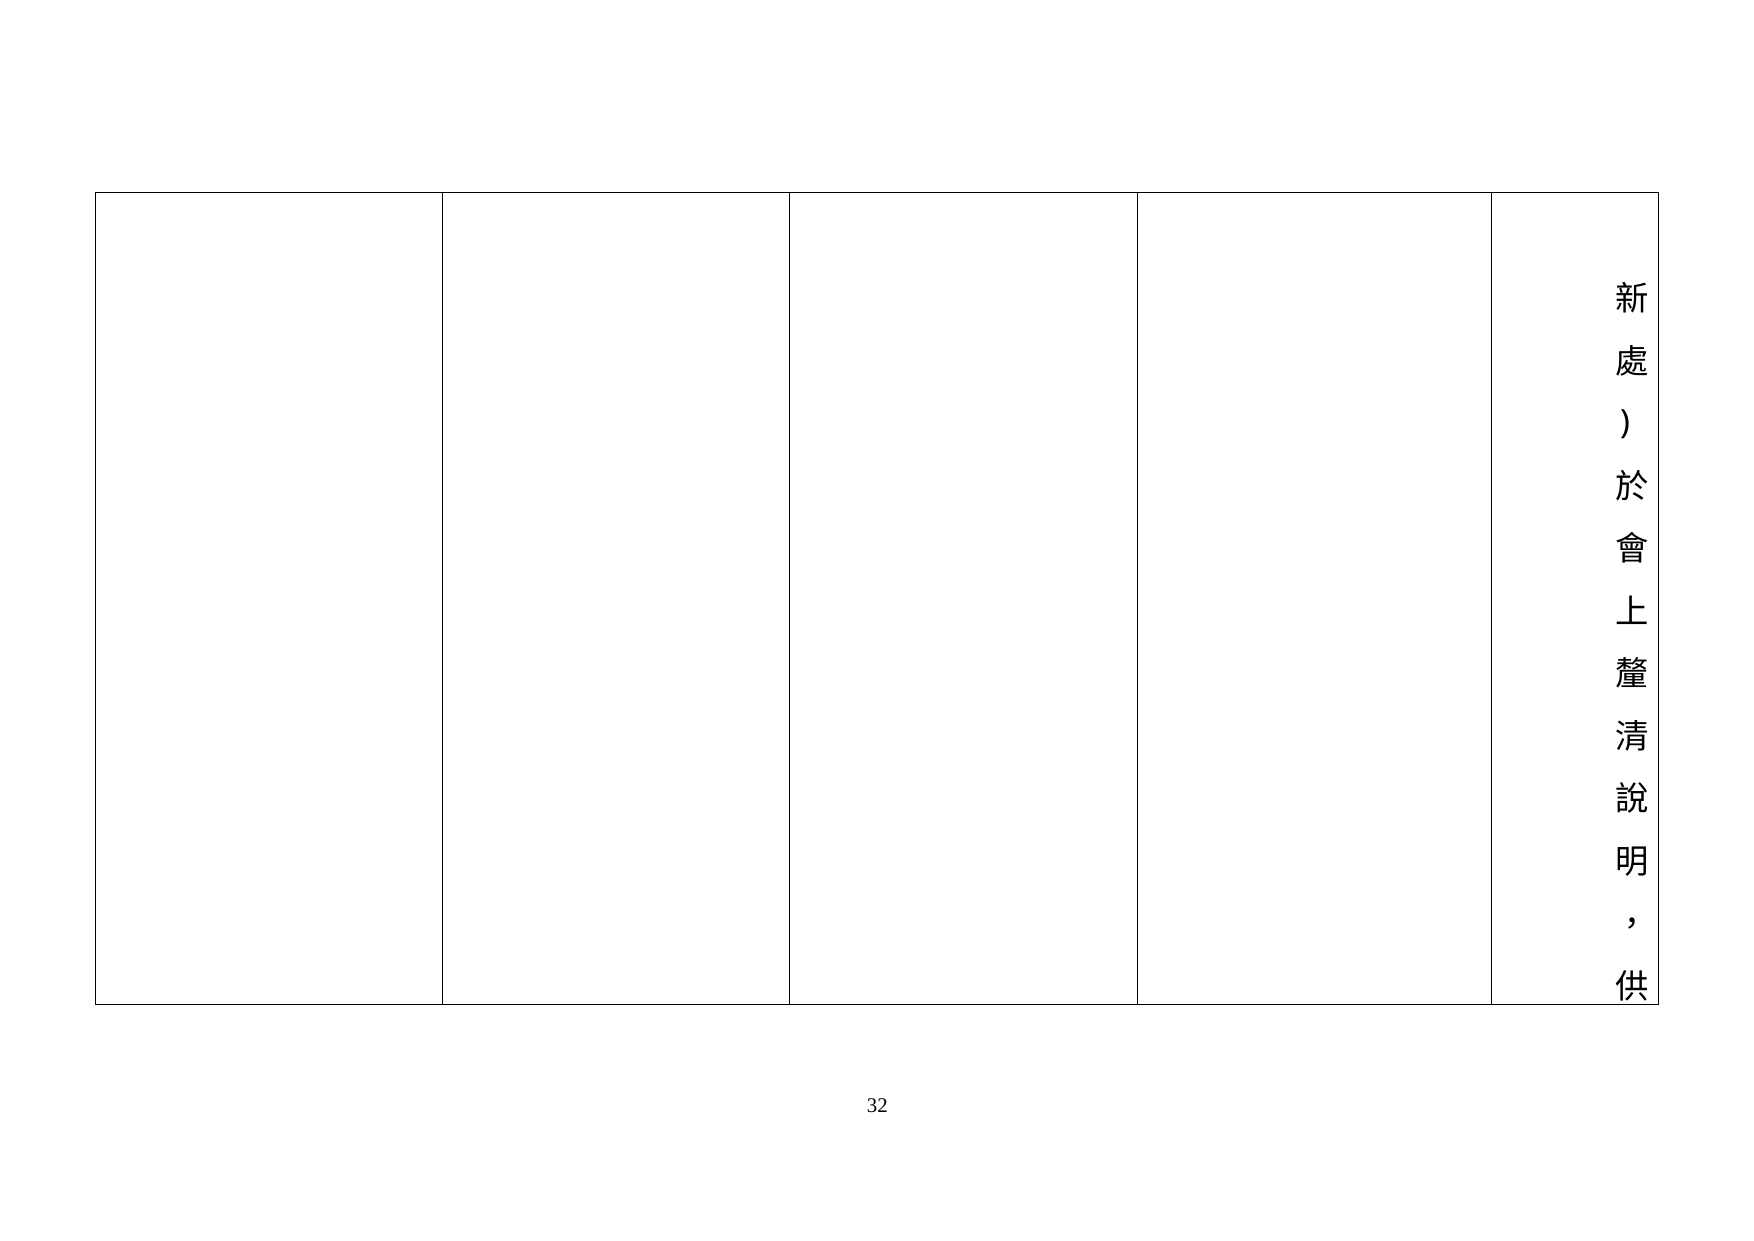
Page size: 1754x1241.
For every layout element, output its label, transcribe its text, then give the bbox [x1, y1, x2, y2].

table_cell [443, 193, 789, 1004]
table_cell [790, 193, 1137, 1004]
table_cell [96, 193, 442, 1004]
table_cell 查本次新增第八款土地或實物處分、收益之收入。概念上已含括出售土地或實物之款項，爰刪除都市發展局第一項第一款第一目及同條第二款第一目「及其出售之款項」等文字。 關於說明欄原第六點敘及臺北市市有財產自治條例之處分及收益概念乙節，考量處分及收益若無另外定義，本應按民法概念而定，爰刪除說明欄該段說明文字。 修正條文第四款文字似有誤植，予以修正。其餘條文及說明欄酌作文字修正。 另本條所稱之捐獻、回饋、捐贈分別定義為何？條文中是否有統一用語之需求？為免後續適用疑義，建請都市發展局(都市更新處)於會上釐清說明，供委員會討論審酌。 [1492, 193, 1658, 1004]
table_cell [1138, 193, 1491, 1004]
